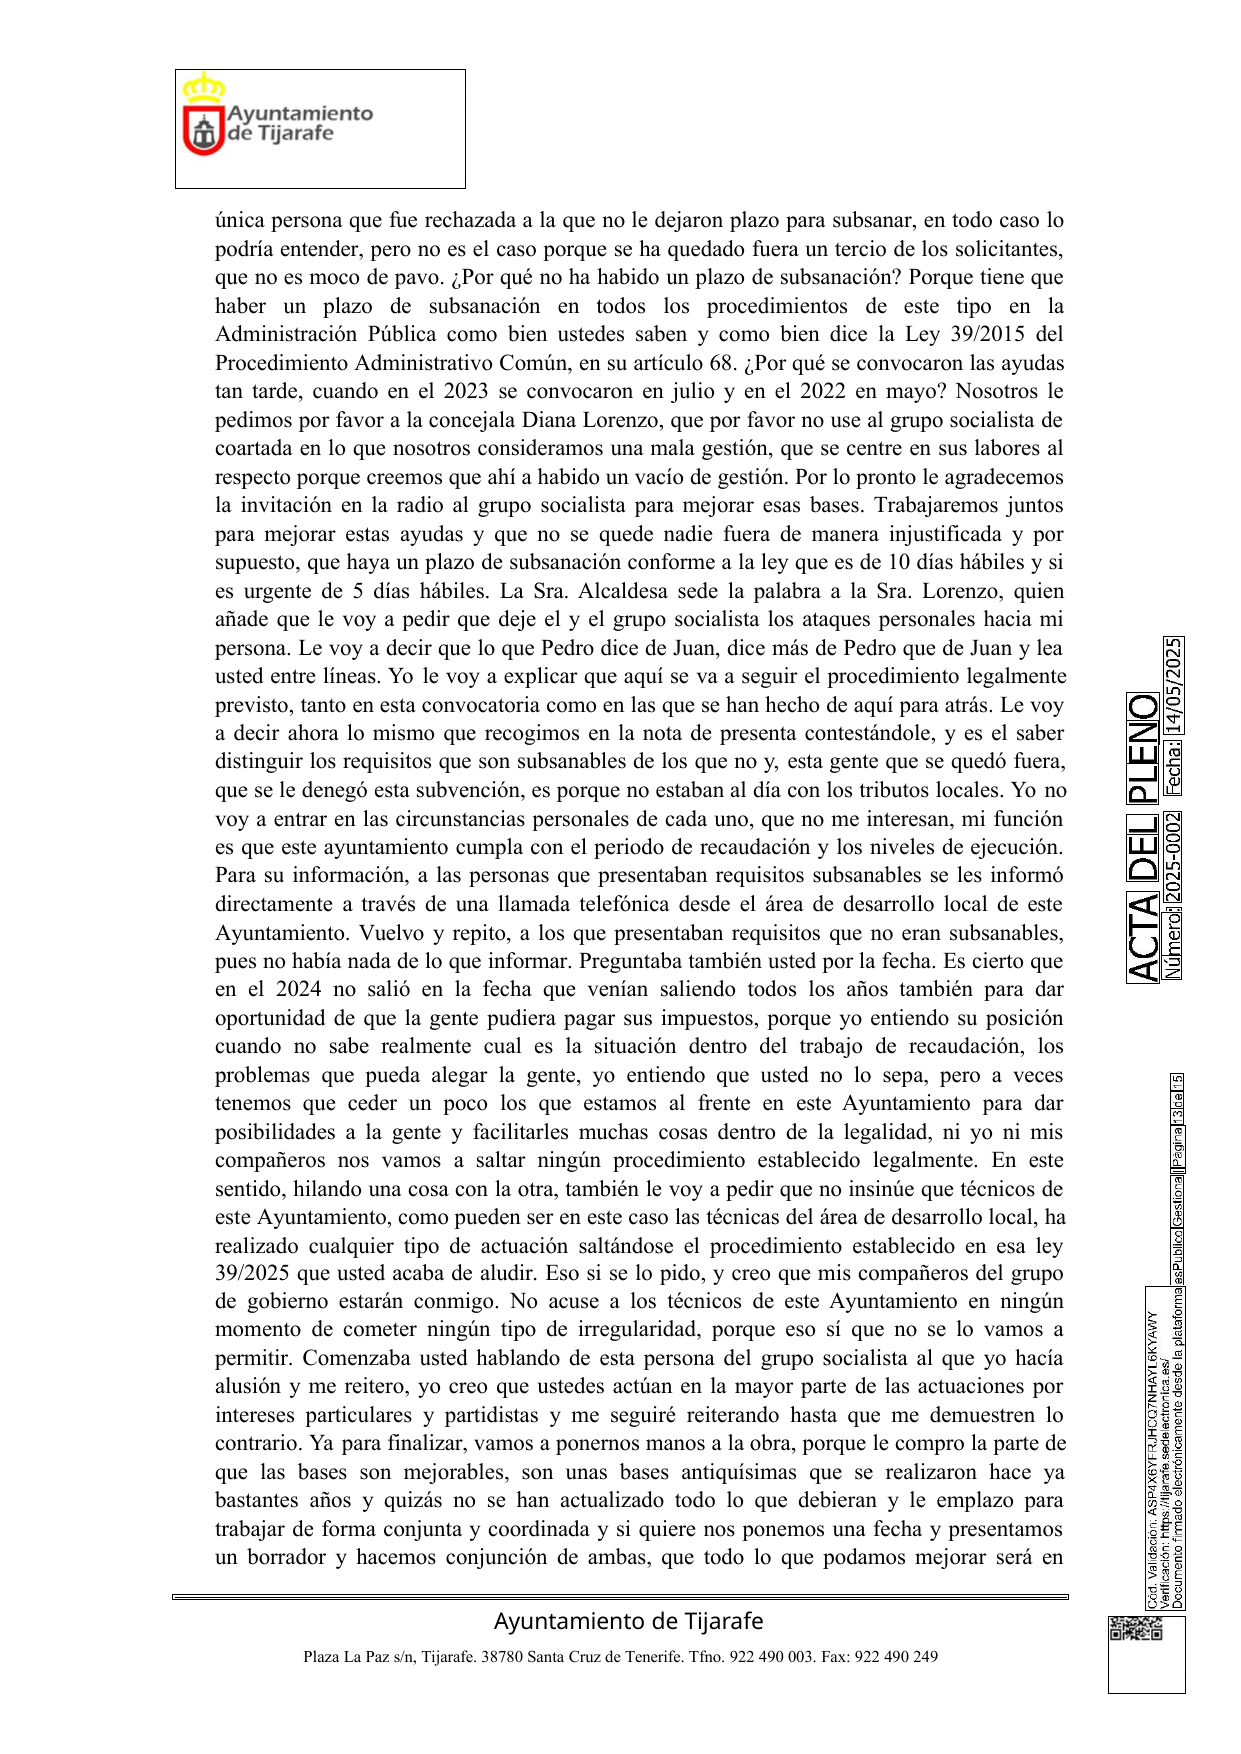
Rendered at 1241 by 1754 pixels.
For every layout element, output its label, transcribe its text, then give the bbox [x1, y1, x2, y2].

text es que este ayuntamiento cumpla con el periodo de recaudación y los niveles de ejecución. [215, 834, 1089, 859]
text que no es moco de pavo. ¿Por qué no ha habido un plazo de subsanación? Porque tiene que [215, 264, 1089, 290]
text pues no había nada de lo que informar. Preguntaba también usted por la fecha. Es cierto que [215, 948, 1089, 974]
picture [1161, 908, 1182, 912]
text que las bases son mejorables, son unas bases antiquísimas que se realizaron hace ya [215, 1459, 1089, 1484]
text momento de cometer ningún tipo de irregularidad, porque eso sí que no se lo vamos a [215, 1316, 1089, 1342]
text coartada en lo que nosotros consideramos una mala gestión, que se centre en sus labores al [215, 435, 1089, 461]
picture [1171, 1109, 1183, 1124]
picture [1127, 892, 1159, 983]
picture [173, 1595, 1068, 1599]
text persona. Le voy a decir que lo que Pedro dice de Juan, dice más de Pedro que de Juan y lea [215, 634, 1089, 660]
text es urgente de 5 días hábiles. La Sra. Alcaldesa sede la palabra a la Sra. Lorenzo, quien [215, 578, 1089, 603]
text cuando no sabe realmente cual es la situación dentro del trabajo de recaudación, los [215, 1033, 1089, 1059]
text contrario. Ya para finalizar, vamos a ponernos manos a la obra, porque le compro la parte de [215, 1430, 1089, 1456]
text Procedimiento Administrativo Común, en su artículo 68. ¿Por qué se convocaron las ayudas [215, 350, 1089, 375]
picture [1127, 693, 1159, 720]
text Para su información, a las personas que presentaban requisitos subsanables se les informó [215, 862, 1089, 888]
text voy a entrar en las circunstancias personales de cada uno, que no me interesan, mi función [215, 806, 1089, 831]
text compañeros nos vamos a saltar ningún procedimiento establecido legalmente. En este [215, 1147, 1089, 1173]
text usted entre líneas. Yo le voy a explicar que aquí se va a seguir el procedimiento legalmente [215, 663, 1089, 689]
text problemas que pueda alegar la gente, yo entiendo que usted no lo sepa, pero a veces [215, 1062, 1089, 1088]
picture [1171, 1169, 1185, 1173]
text 9/2025 que usted acaba de aludir. Eso si se lo pido, y creo que mis compañeros del grupo [226, 1259, 1088, 1285]
text un borrador y hacemos conjunción de ambas, que todo lo que podamos mejorar será en [215, 1544, 1089, 1570]
text trabajar de forma conjunta y coordinada y si quiere nos ponemos una fecha y presentamos [215, 1516, 1089, 1541]
text podría entender, pero no es el caso porque se ha quedado fuera un tercio de los solicitantes, [215, 236, 1089, 261]
picture [1109, 1617, 1185, 1693]
picture [1146, 1287, 1185, 1610]
text Ayuntamiento de Tijarafe [494, 1609, 771, 1634]
picture [1127, 721, 1158, 763]
text a decir ahora lo mismo que recogimos en la nota de presenta contestándole, y es el saber [215, 720, 1089, 746]
picture [1171, 1092, 1183, 1108]
picture [1164, 812, 1181, 902]
text este Ayuntamiento, como pueden ser en este caso las técnicas del área de desarrollo local, ha [215, 1204, 1089, 1230]
text única persona que fue rechazada a la que no le dejaron plazo para subsanar, en todo caso lo [215, 207, 1089, 233]
text Administración Pública como bien ustedes saben y como bien dice la Ley 39/2015 del [215, 321, 1089, 347]
text distinguir los requisitos que son subsanables de los que no y, esta gente que se quedó fuera, [215, 748, 1089, 774]
picture [176, 70, 465, 188]
text Ayuntamiento. Vuelvo y repito, a los que presentaban requisitos que no eran subsanables, [215, 919, 1089, 945]
text realizado cualquier tipo de actuación saltándose el procedimiento establecido en esa ley [215, 1233, 1089, 1258]
text oportunidad de que la gente pudiera pagar sus impuestos, porque yo entiendo su posición [215, 1005, 1089, 1031]
text 3 [215, 1259, 226, 1285]
text añade que le voy a pedir que deje el y el grupo socialista los ataques personales hacia mi [215, 606, 1089, 632]
text sentido, hilando una cosa con la otra, también le voy a pedir que no insinúe que técnicos de [215, 1176, 1089, 1202]
text de gobierno estarán conmigo. No acuse a los técnicos de este Ayuntamiento en ningún [215, 1288, 1089, 1313]
picture [1145, 1229, 1186, 1286]
text previsto, tanto en esta convocatoria como en las que se han hecho de aquí para atrás. Le voy [215, 692, 1089, 717]
text tenemos que ceder un poco los que estamos al frente en este Ayuntamiento para dar [215, 1090, 1089, 1116]
picture [1171, 1176, 1183, 1227]
text la invitación en la radio al grupo socialista para mejorar esas bases. Trabajaremos juntos [215, 492, 1089, 518]
picture [1164, 637, 1184, 734]
text permitir. Comenzaba usted hablando de esta persona del grupo socialista al que yo hacía [215, 1345, 1089, 1370]
text supuesto, que haya un plazo de subsanación conforme a la ley que es de 10 días hábiles y si [215, 549, 1089, 575]
text que se le denegó esta subvención, es porque no estaban al día con los tributos locales. Yo no [215, 777, 1089, 803]
picture [1127, 835, 1158, 881]
text directamente a través de una llamada telefónica desde el área de desarrollo local de este [215, 891, 1089, 917]
picture [1171, 1074, 1183, 1090]
text para mejorar estas ayudas y que no se quede nadie fuera de manera injustificada y por [215, 521, 1089, 546]
text intereses particulares y partidistas y me seguiré reiterando hasta que me demuestren lo [215, 1402, 1089, 1427]
picture [1162, 913, 1181, 955]
picture [1127, 764, 1158, 804]
picture [1164, 741, 1181, 795]
text pedimos por favor a la concejala Diana Lorenzo, que por favor no use al grupo socialista de [215, 407, 1089, 432]
text haber un plazo de subsanación en todos los procedimientos de este tipo en la [215, 293, 1089, 318]
text alusión y me reitero, yo creo que ustedes actúan en la mayor parte de las actuaciones por [215, 1373, 1089, 1399]
text tan tarde, cuando en el 2023 se convocaron en julio y en el 2022 en mayo? Nosotros le [215, 378, 1089, 404]
picture [1171, 1126, 1185, 1167]
text en el 2024 no salió en la fecha que venían saliendo todos los años también para dar [215, 976, 1089, 1002]
text respecto porque creemos que ahí a habido un vacío de gestión. Por lo pronto le agradecemos [215, 464, 1089, 489]
picture [1127, 815, 1158, 834]
text posibilidades a la gente y facilitarles muchas cosas dentro de la legalidad, ni yo ni mis [215, 1119, 1089, 1144]
picture [1162, 956, 1181, 979]
text Plaza La Paz s/n, Tijarafe. 38780 Santa Cruz de Tenerife. Tfno. 922 490 003. Fax: 922 490 249 [303, 1647, 962, 1666]
text bastantes años y quizás no se han actualizado todo lo que debieran y le emplazo para [215, 1487, 1089, 1513]
